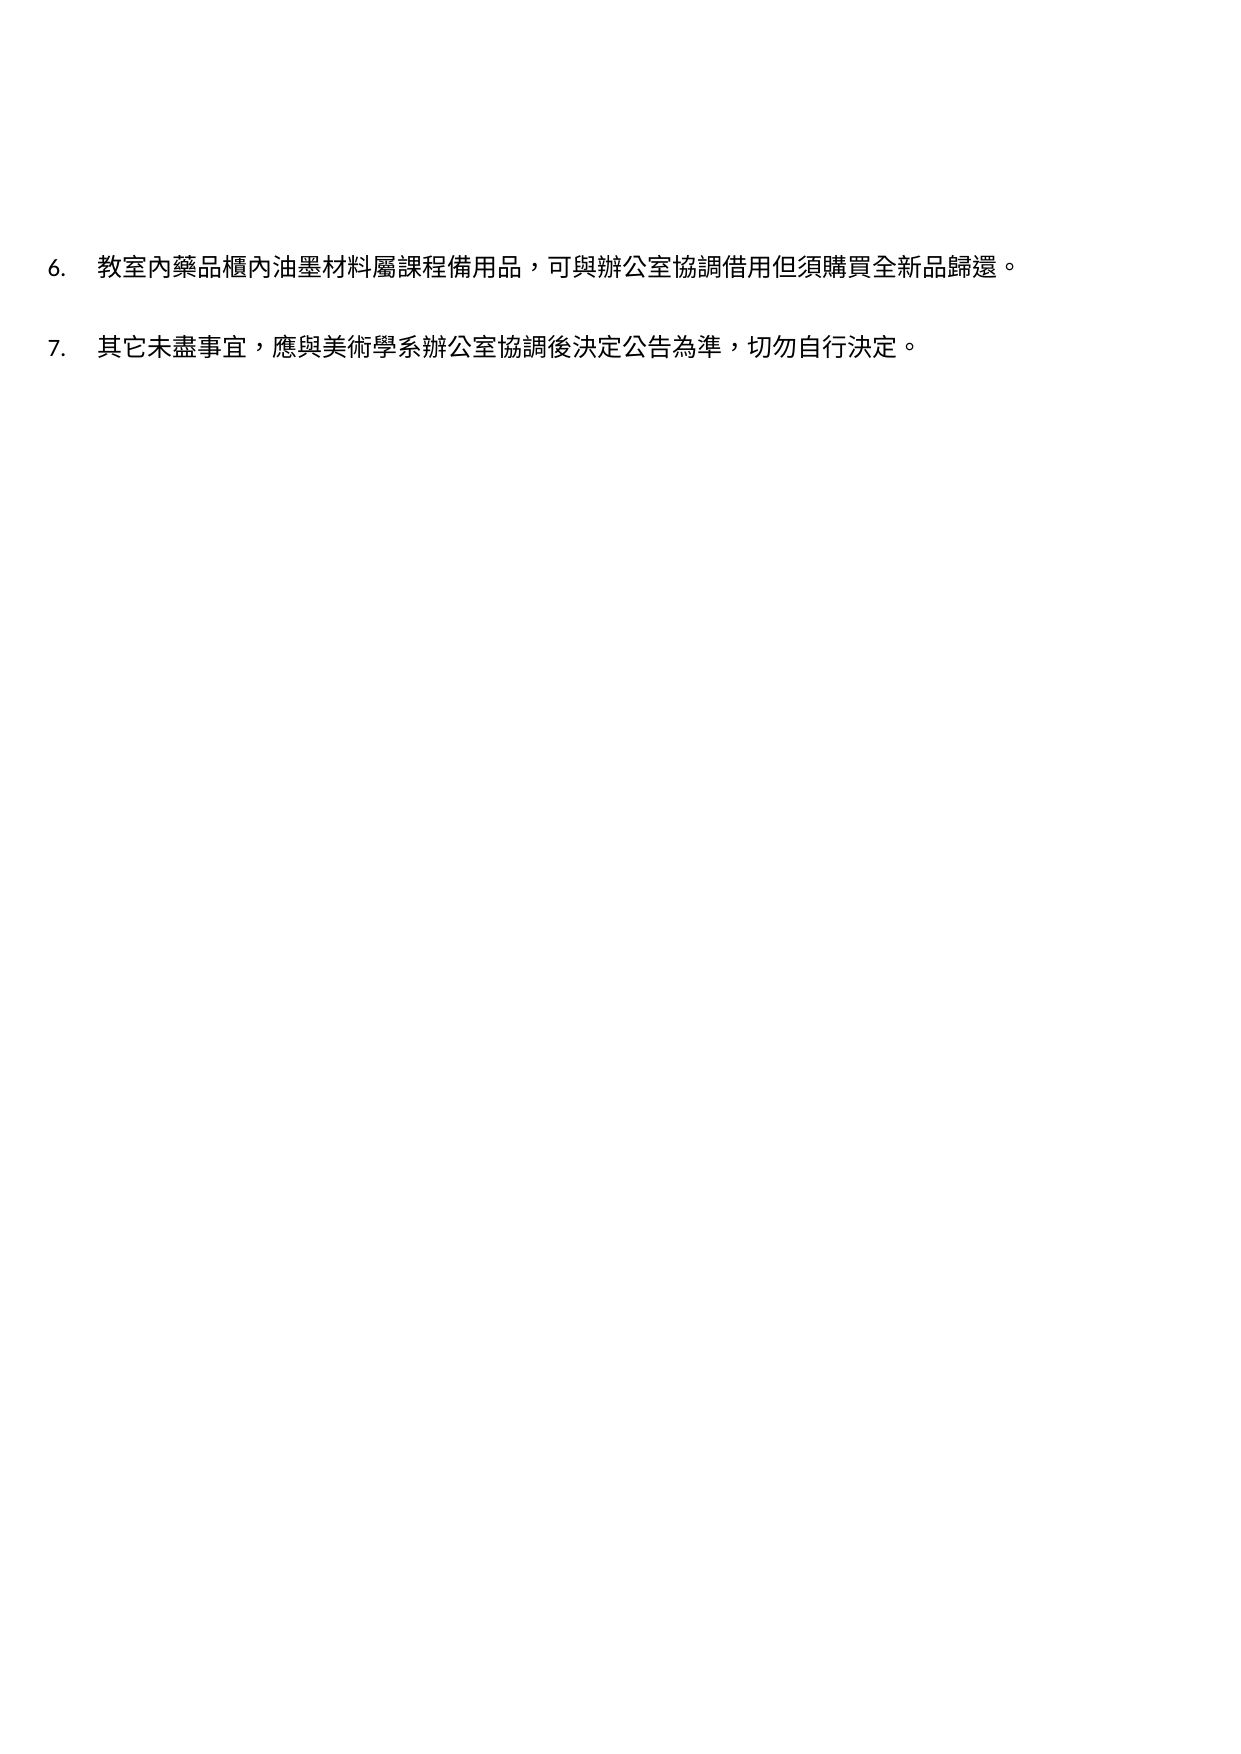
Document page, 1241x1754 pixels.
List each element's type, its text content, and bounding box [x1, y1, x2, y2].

list 教室內藥品櫃內油墨材料屬課程備用品，可與辦公室協調借用但須購買全新品歸還。 [47, 223, 1193, 286]
list 其它未盡事宜，應與美術學系辦公室協調後決定公告為準，切勿自行決定。 [47, 304, 1193, 367]
